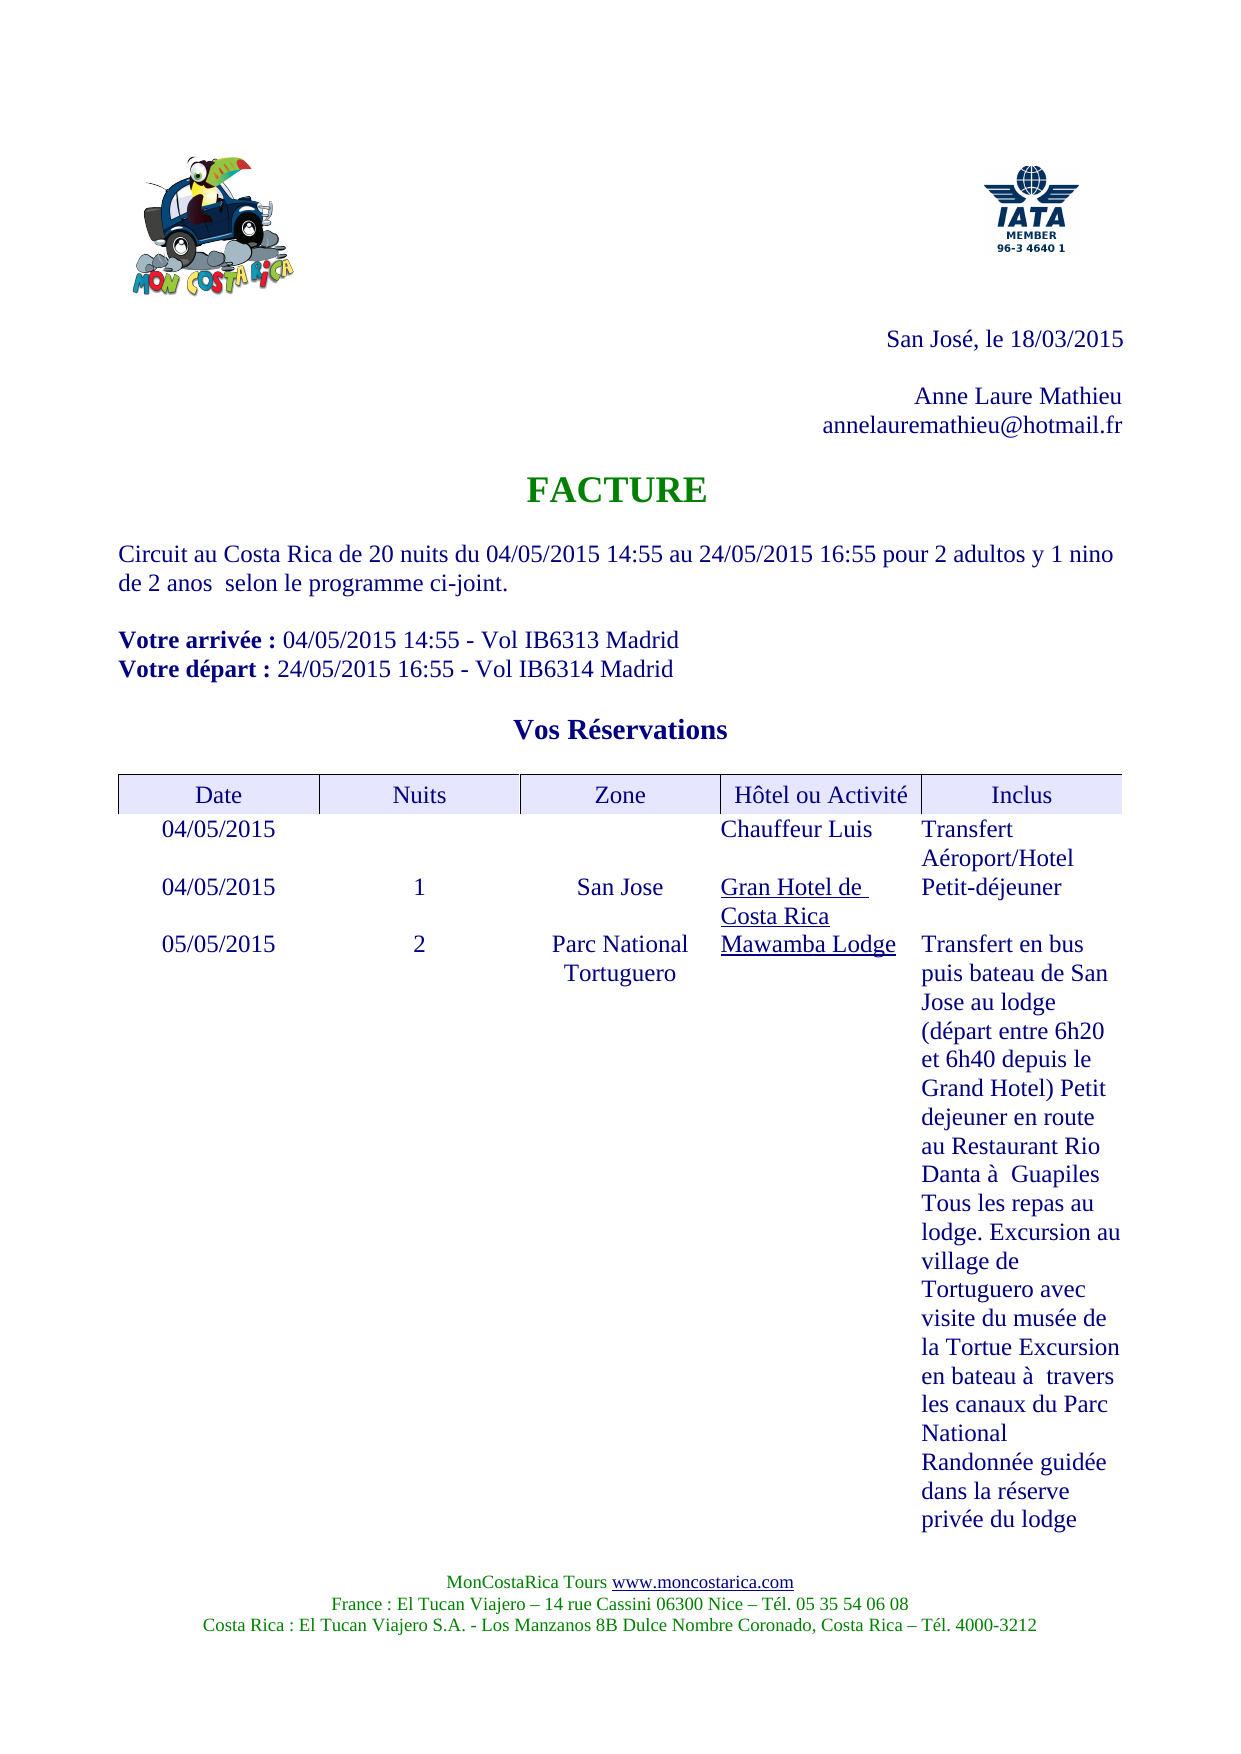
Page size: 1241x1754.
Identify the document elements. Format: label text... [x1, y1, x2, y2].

table_header [118, 130, 620, 324]
table_cell Petit-déjeuner [921, 872, 1122, 929]
table_cell 05/05/2015 [118, 930, 319, 1533]
table_cell Mawamba Lodge [720, 930, 921, 1533]
table_header Hôtel ou Activité [721, 775, 921, 814]
table_cell 2 [319, 930, 519, 1533]
text Votre arrivée : 04/05/2015 14:55 - Vol IB6313 Madrid [118, 626, 1122, 654]
table_cell 04/05/2015 [118, 815, 319, 872]
text FACTURE [118, 467, 1122, 511]
picture [120, 129, 306, 307]
table_cell Parc National Tortuguero [520, 930, 720, 1533]
table_header Date [119, 775, 319, 814]
text Circuit au Costa Rica de 20 nuits du 04/05/2015 14:55 au 24/05/2015 16:55 pour 2 adultos y 1 nino de 2 anos selon le programme ci-joint. [118, 539, 1122, 597]
table_header [620, 118, 1122, 254]
text Votre départ : 24/05/2015 16:55 - Vol IB6314 Madrid [118, 654, 1122, 683]
table_cell Transfert en bus puis bateau de San Jose au lodge (départ entre 6h20 et 6h40 depuis le Grand Hotel) Petit dejeuner en route au Restaurant Rio Danta à Guapiles Tous les repas au lodge. Excursion au village de Tortuguero avec visite du musée de la Tortue Excursion en bateau à travers les canaux du Parc National Randonnée guidée dans la réserve privée du lodge [921, 930, 1122, 1533]
table_header [620, 255, 1122, 324]
table_cell Gran Hotel de Costa Rica [720, 872, 921, 929]
text Anne Laure Mathieu [118, 381, 1122, 410]
text San José, le 18/03/2015 [118, 324, 1123, 352]
table_cell San Jose [520, 872, 720, 929]
table_header Inclus [922, 775, 1122, 814]
table_header Nuits [320, 775, 519, 814]
text annelauremathieu@hotmail.fr [118, 410, 1122, 439]
table_cell 04/05/2015 [118, 872, 319, 929]
table_header Zone [521, 775, 720, 814]
text Vos Réservations [118, 712, 1122, 745]
table_cell 1 [319, 872, 519, 929]
table_cell [319, 815, 519, 872]
table_cell Transfert Aéroport/Hotel [921, 815, 1122, 872]
table_header [118, 118, 620, 129]
table_cell Chauffeur Luis [720, 815, 921, 872]
picture [983, 166, 1080, 255]
table_cell [520, 815, 720, 872]
